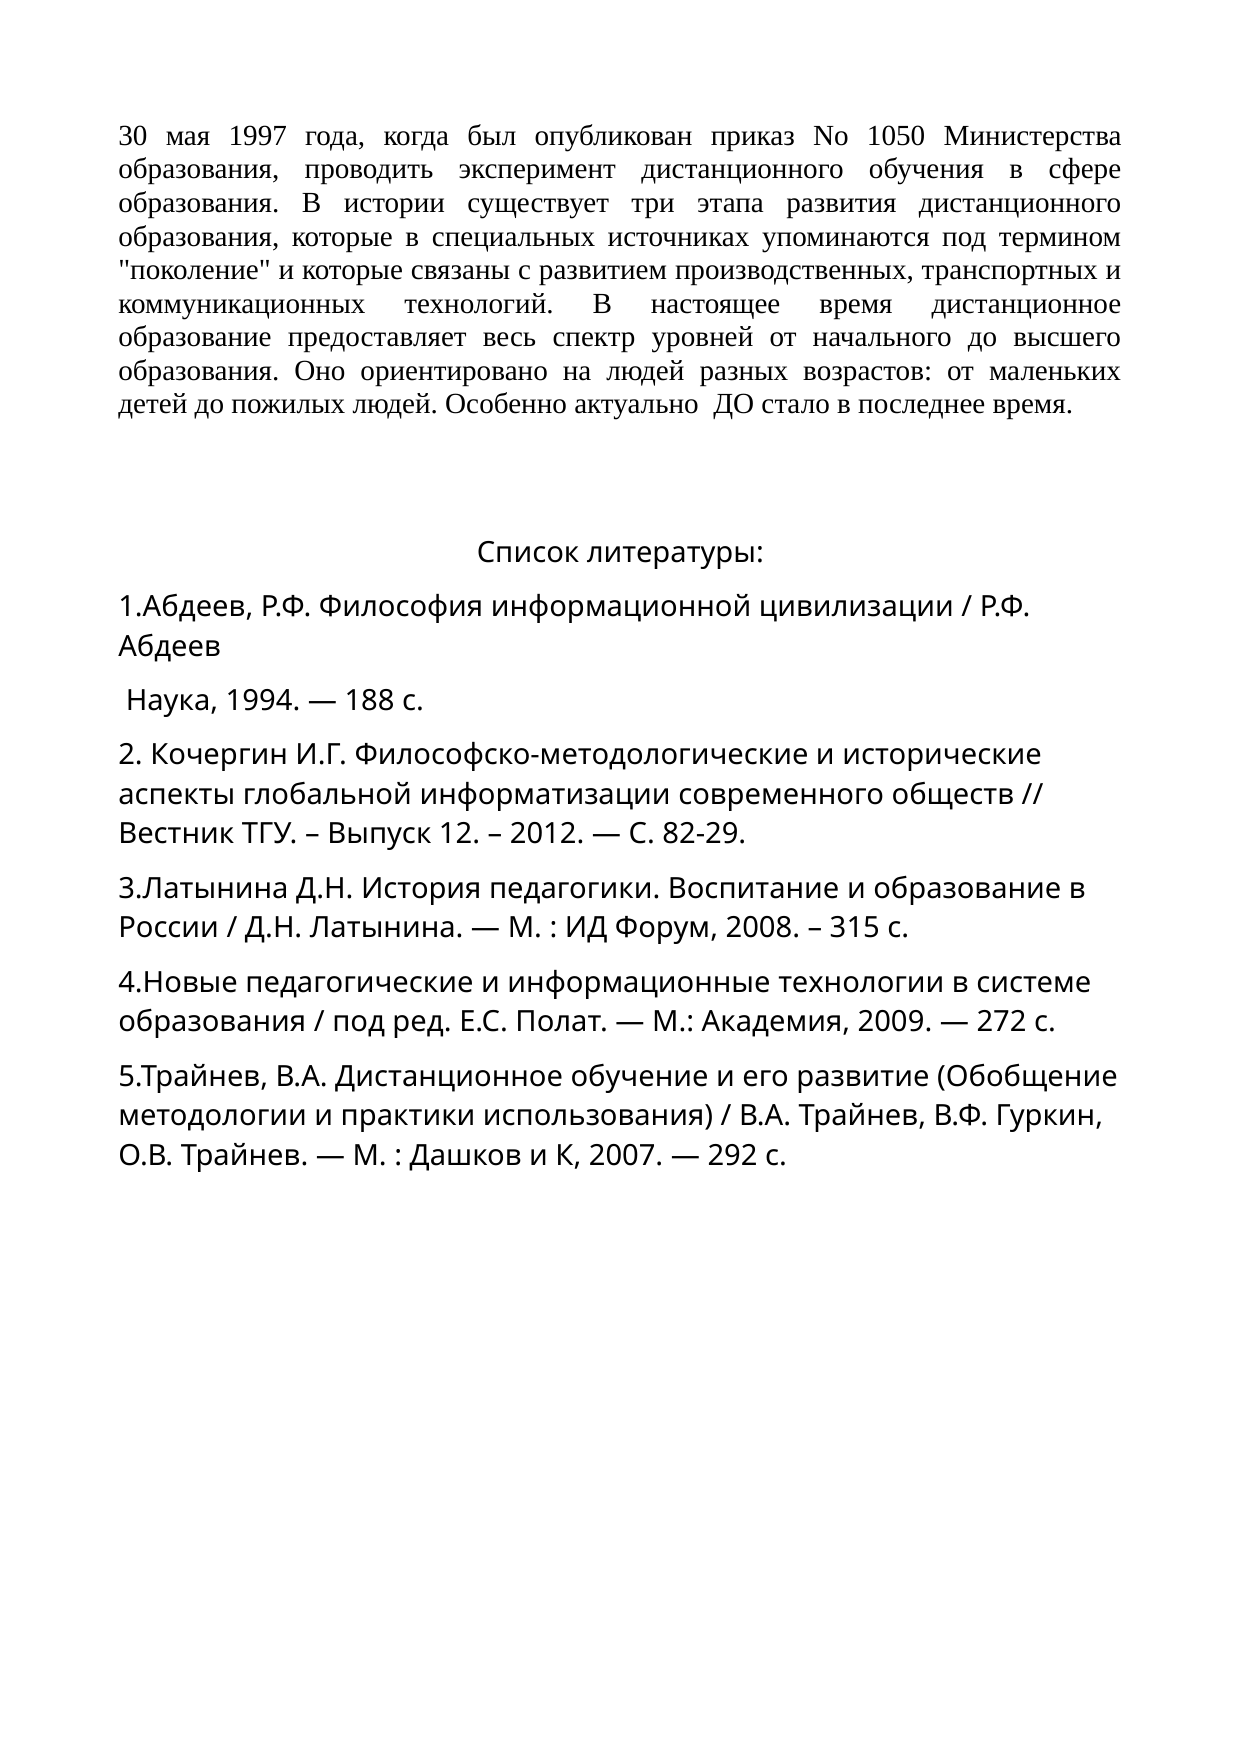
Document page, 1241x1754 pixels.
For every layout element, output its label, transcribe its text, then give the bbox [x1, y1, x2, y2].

text 1.Абдеев, Р.Ф. Философия информационной цивилизации / Р.Ф. Абдеев [118, 585, 1122, 664]
text 5.Трайнев, В.А. Дистанционное обучение и его развитие (Обобщение методологии и практики использования) / В.А. Трайнев, В.Ф. Гуркин, О.В. Трайнев. — М. : Дашков и К, 2007. — 292 с. [118, 1055, 1122, 1174]
text 3.Латынина Д.Н. История педагогики. Воспитание и образование в России / Д.Н. Латынина. — М. : ИД Форум, 2008. – 315 с. [118, 867, 1122, 946]
text 4.Новые педагогические и информационные технологии в системе образования / под ред. Е.С. Полат. — М.: Академия, 2009. — 272 с. [118, 961, 1122, 1040]
text Список литературы: [118, 531, 1122, 571]
text Наука, 1994. — 188 с. [118, 679, 1122, 719]
text 30 мая 1997 года, когда был опубликован приказ No 1050 Министерства образования, проводить эксперимент дистанционного обучения в сфере образования. В истории существует три этапа развития дистанционного образования, которые в специальных источниках упоминаются под термином "поколение" и которые связаны с развитием производственных, транспортных и коммуникационных технологий. В настоящее время дистанционное образование предоставляет весь спектр уровней от начального до высшего образования. Оно ориентировано на людей разных возрастов: от маленьких детей до пожилых людей. Особенно актуально ДО стало в последнее время. [118, 118, 1122, 420]
text 2. Кочергин И.Г. Философско-методологические и исторические аспекты глобальной информатизации современного обществ // Вестник ТГУ. – Выпуск 12. – 2012. — С. 82-29. [118, 733, 1122, 852]
